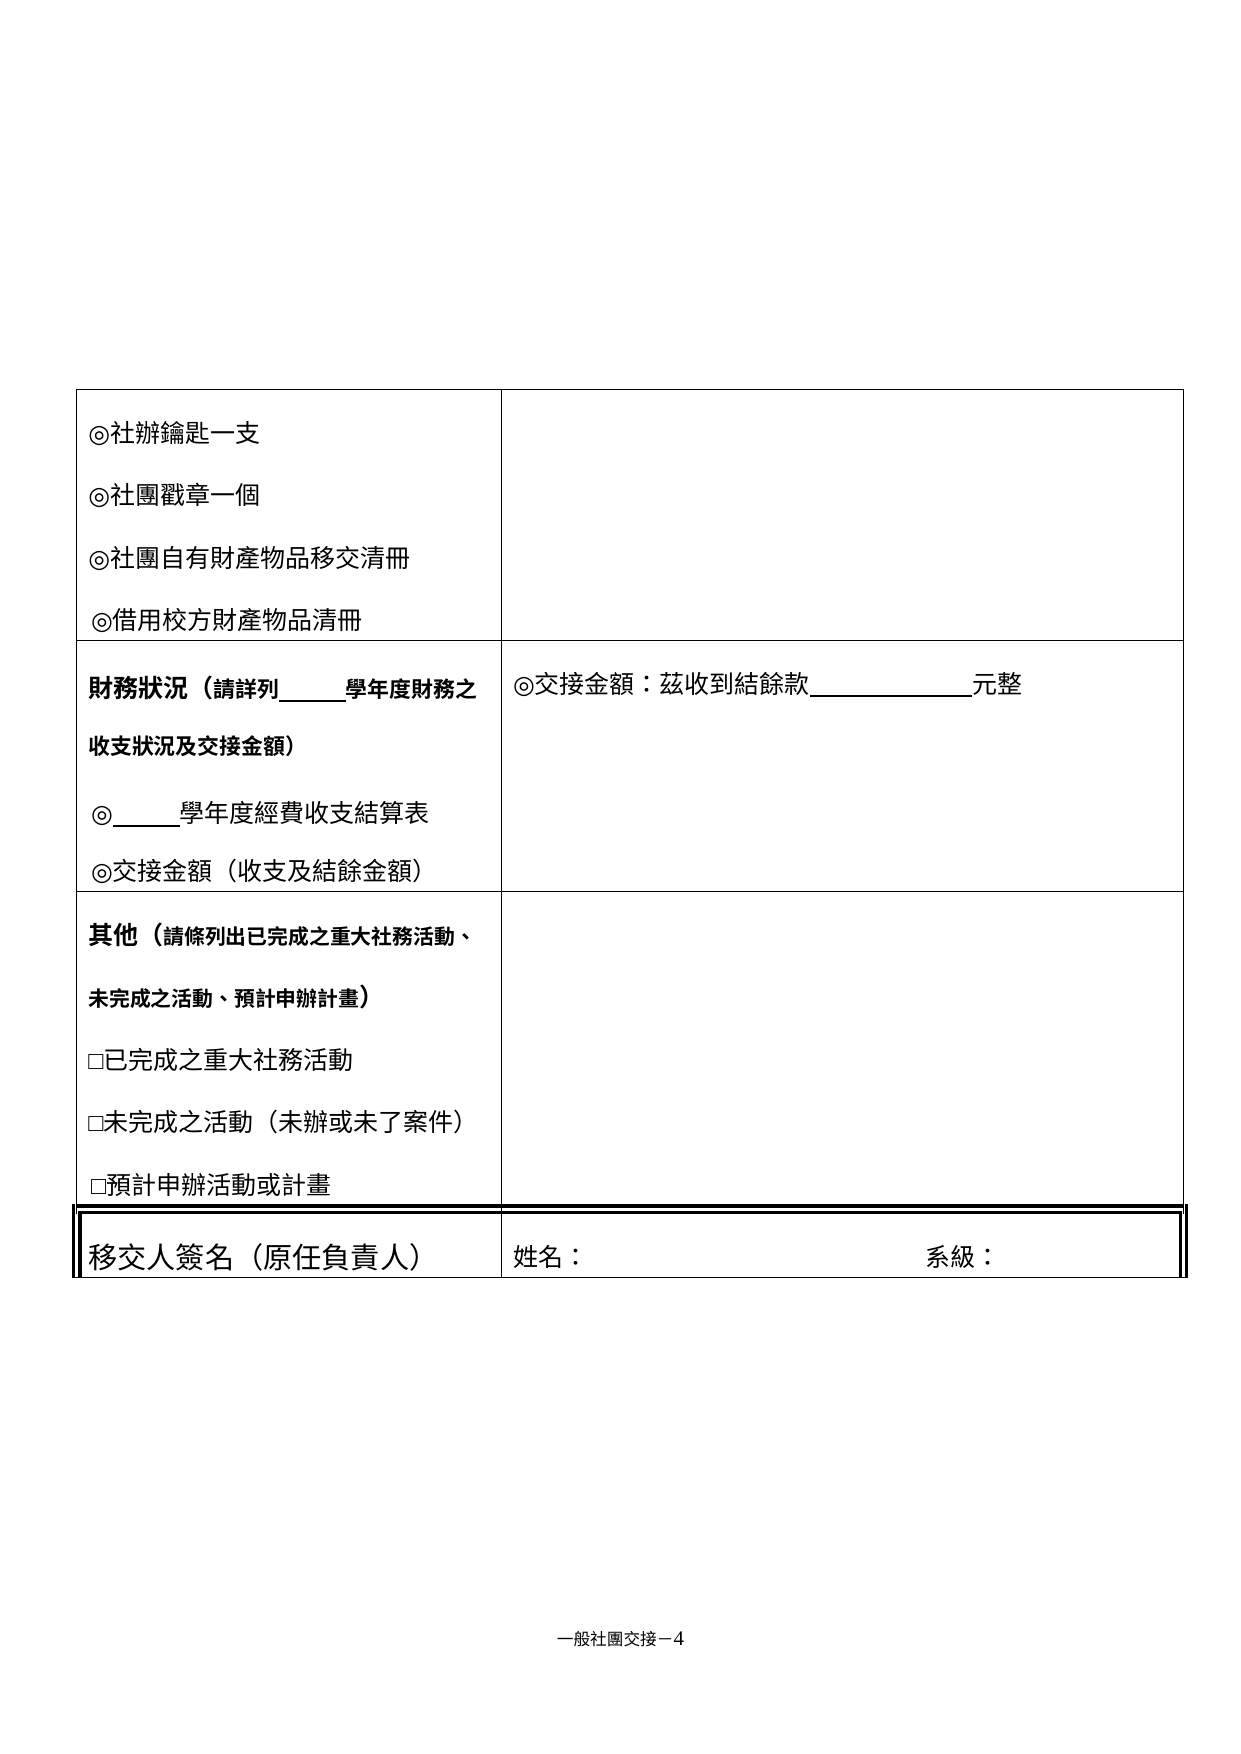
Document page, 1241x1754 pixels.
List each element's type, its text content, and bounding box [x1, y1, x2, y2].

table_cell 姓名： 系級： [502, 1208, 1184, 1277]
table_cell [502, 892, 1183, 1204]
table_cell 其他（請條列出已完成之重大社務活動、未完成之活動、預計申辦計畫） □已完成之重大社務活動 □未完成之活動（未辦或未了案件） □預計申辦活動或計畫 [77, 892, 501, 1204]
table_cell ◎交接金額：茲收到結餘款 元整 [502, 641, 1183, 891]
table_cell 移交人簽名（原任負責人） [77, 1208, 501, 1277]
table_cell [502, 390, 1183, 640]
table_cell ◎社辦鑰匙一支 ◎社團戳章一個 ◎社團自有財產物品移交清冊 ◎借用校方財產物品清冊 [77, 390, 501, 640]
table_cell 財務狀況（請詳列 學年度財務之收支狀況及交接金額） ◎ 學年度經費收支結算表 ◎交接金額（收支及結餘金額） [77, 641, 501, 891]
